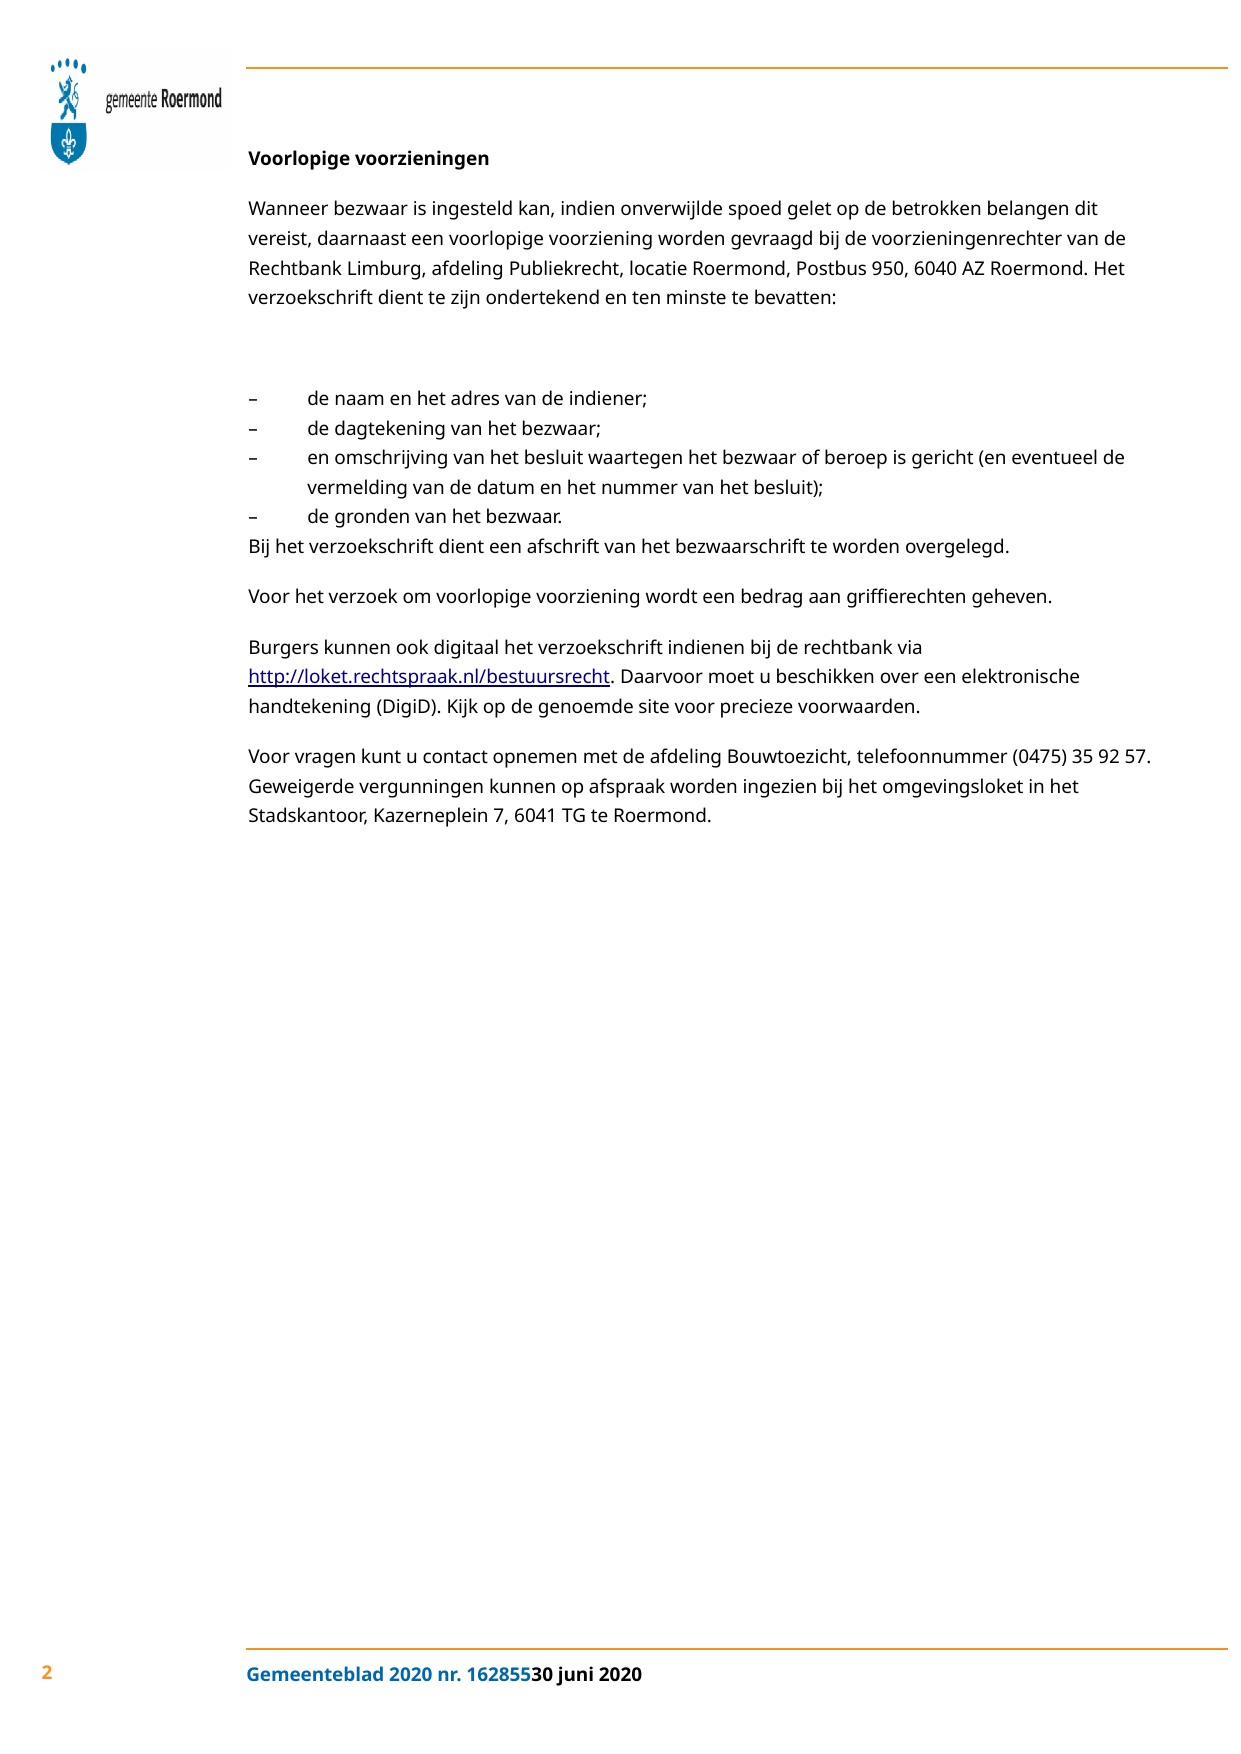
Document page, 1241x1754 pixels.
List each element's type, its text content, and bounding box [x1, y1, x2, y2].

list de naam en het adres van de indiener; [248, 385, 1152, 411]
list de dagtekening van het bezwaar; [248, 415, 1152, 441]
text Voorlopige voorzieningen [248, 145, 1152, 171]
text Voor het verzoek om voorlopige voorziening wordt een bedrag aan griffierechten geheven. [248, 583, 1152, 609]
text Wanneer bezwaar is ingesteld kan, indien onverwijlde spoed gelet op de betrokken belangen dit vereist, daarnaast een voorlopige voorziening worden gevraagd bij de voorzieningenrechter van de Rechtbank Limburg, afdeling Publiekrecht, locatie Roermond, Postbus 950, 6040 AZ Roermond. Het verzoekschrift dient te zijn ondertekend en ten minste te bevatten: [248, 196, 1152, 310]
text Bij het verzoekschrift dient een afschrift van het bezwaarschrift te worden overgelegd. [248, 533, 1152, 559]
text Burgers kunnen ook digitaal het verzoekschrift indienen bij de rechtbank via http://loket.rechtspraak.nl/bestuursrecht. Daarvoor moet u beschikken over een elektronische handtekening (DigiD). Kijk op de genoemde site voor precieze voorwaarden. [248, 634, 1152, 719]
picture [41, 47, 231, 172]
list en omschrijving van het besluit waartegen het bezwaar of beroep is gericht (en eventueel de vermelding van de datum en het nummer van het besluit); [248, 444, 1152, 500]
list de gronden van het bezwaar. [248, 503, 1152, 529]
text Voor vragen kunt u contact opnemen met de afdeling Bouwtoezicht, telefoonnummer (0475) 35 92 57. Geweigerde vergunningen kunnen op afspraak worden ingezien bij het omgevingsloket in het Stadskantoor, Kazerneplein 7, 6041 TG te Roermond. [248, 743, 1152, 828]
